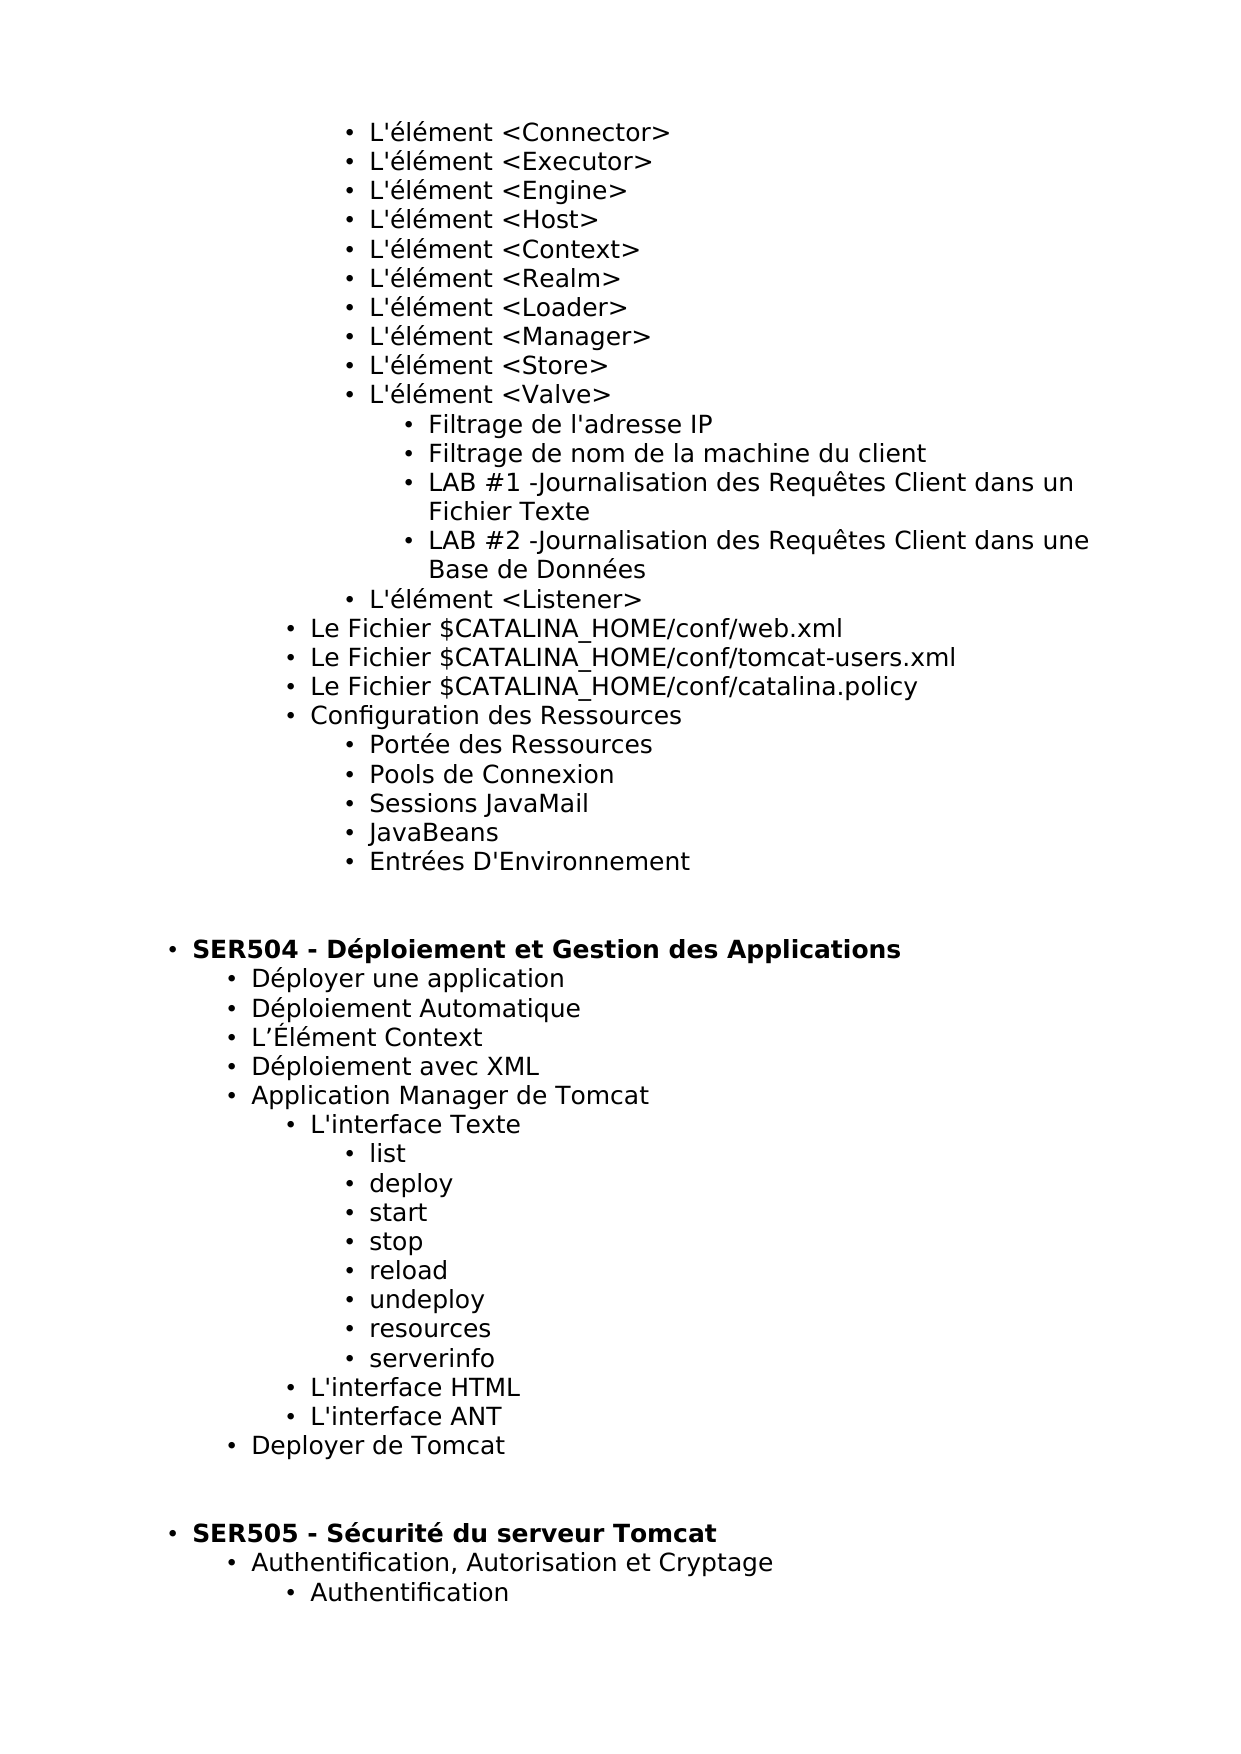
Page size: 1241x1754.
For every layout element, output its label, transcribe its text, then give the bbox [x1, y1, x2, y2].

list serverinfo [354, 1344, 1122, 1373]
list Configuration des Ressources [295, 701, 1122, 731]
list L'élément <Valve> [354, 381, 1122, 410]
list Déployer une application [236, 964, 1122, 994]
list L'élément <Connector> [354, 118, 1122, 147]
list L'élément <Store> [354, 351, 1122, 381]
list list [354, 1139, 1122, 1169]
list Filtrage de l'adresse IP [413, 410, 1122, 439]
list Déploiement Automatique [236, 994, 1122, 1023]
list resources [354, 1314, 1122, 1344]
list Pools de Connexion [354, 760, 1122, 789]
list Deployer de Tomcat [236, 1431, 1122, 1460]
list LAB #2 -Journalisation des Requêtes Client dans une Base de Données [413, 526, 1122, 585]
list L'élément <Manager> [354, 322, 1122, 351]
list SER504 - Déploiement et Gestion des Applications [177, 935, 1122, 964]
list L'élément <Host> [354, 206, 1122, 235]
list L'interface Texte [295, 1110, 1122, 1139]
list L'élément <Executor> [354, 147, 1122, 176]
list Application Manager de Tomcat [236, 1081, 1122, 1110]
list Entrées D'Environnement [354, 847, 1122, 876]
list L'élément <Listener> [354, 585, 1122, 614]
list undeploy [354, 1285, 1122, 1314]
list L'interface HTML [295, 1373, 1122, 1402]
list LAB #1 -Journalisation des Requêtes Client dans un Fichier Texte [413, 468, 1122, 526]
list Authentification, Autorisation et Cryptage [236, 1548, 1122, 1578]
list stop [354, 1227, 1122, 1256]
list Le Fichier $CATALINA_HOME/conf/web.xml [295, 614, 1122, 643]
list Le Fichier $CATALINA_HOME/conf/catalina.policy [295, 672, 1122, 701]
list Le Fichier $CATALINA_HOME/conf/tomcat-users.xml [295, 643, 1122, 672]
list Authentification [295, 1578, 1122, 1607]
list SER505 - Sécurité du serveur Tomcat [177, 1519, 1122, 1548]
list L'élément <Engine> [354, 176, 1122, 206]
list Portée des Ressources [354, 731, 1122, 760]
list Filtrage de nom de la machine du client [413, 439, 1122, 468]
list JavaBeans [354, 818, 1122, 847]
list deploy [354, 1169, 1122, 1198]
list Déploiement avec XML [236, 1052, 1122, 1081]
list L'élément <Realm> [354, 264, 1122, 293]
list L’Élément Context [236, 1023, 1122, 1052]
list L'élément <Context> [354, 235, 1122, 264]
list L'interface ANT [295, 1402, 1122, 1431]
list start [354, 1198, 1122, 1227]
list L'élément <Loader> [354, 293, 1122, 322]
list Sessions JavaMail [354, 789, 1122, 818]
list reload [354, 1256, 1122, 1285]
